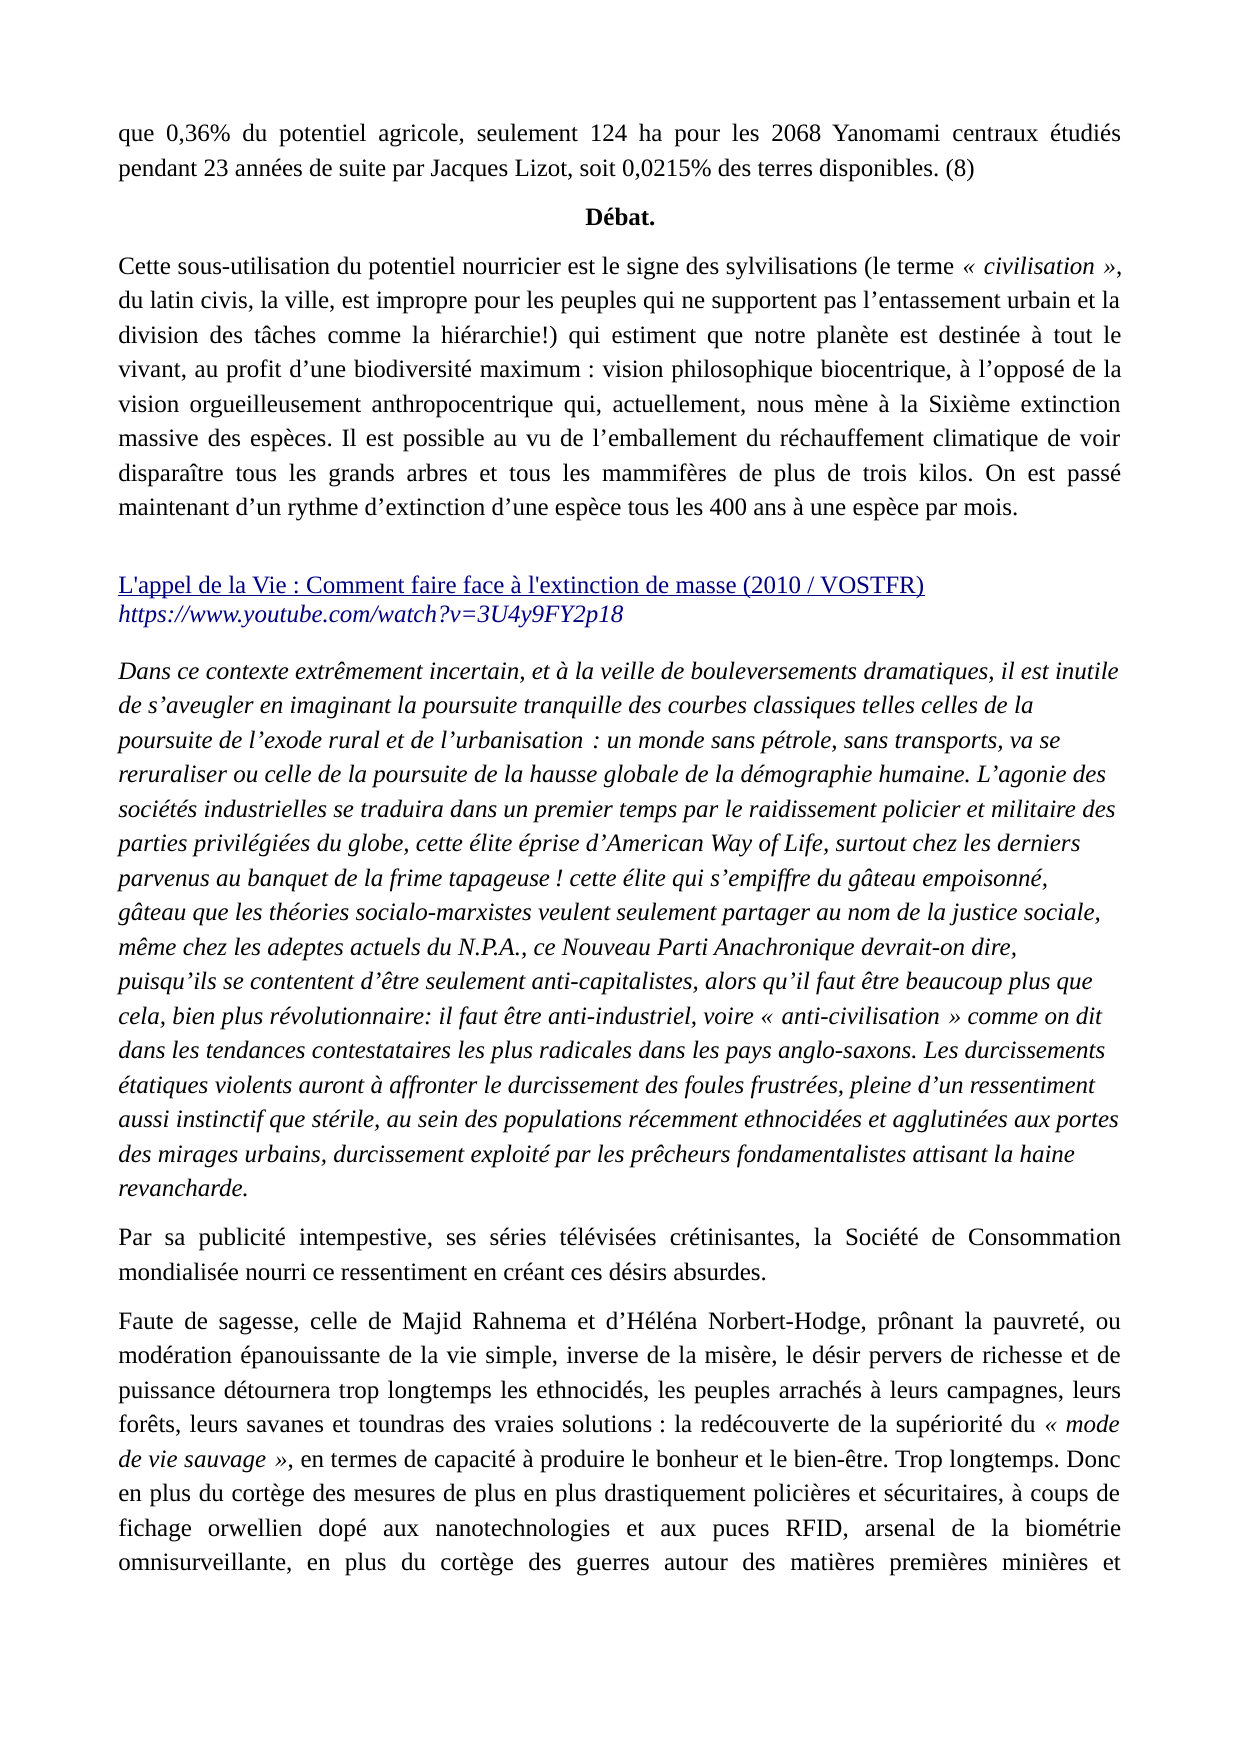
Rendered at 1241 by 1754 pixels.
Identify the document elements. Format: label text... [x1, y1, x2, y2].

text Cette sous-utilisation du potentiel nourricier est le signe des sylvilisations (le terme « civilisation », du latin civis, la ville, est impropre pour les peuples qui ne supportent pas l’entassement urbain et la division des tâches comme la hiérarchie!) qui estiment que notre planète est destinée à tout le vivant, au profit d’une biodiversité maximum : vision philosophique biocentrique, à l’opposé de la vision orgueilleusement anthropocentrique qui, actuellement, nous mène à la Sixième extinction massive des espèces. Il est possible au vu de l’emballement du réchauffement climatique de voir disparaître tous les grands arbres et tous les mammifères de plus de trois kilos. On est passé maintenant d’un rythme d’extinction d’une espèce tous les 400 ans à une espèce par mois. [118, 251, 1122, 521]
text que 0,36% du potentiel agricole, seulement 124 ha pour les 2068 Yanomami centraux étudiés pendant 23 années de suite par Jacques Lizot, soit 0,0215% des terres disponibles. (8) [118, 118, 1122, 181]
text Faute de sagesse, celle de Majid Rahnema et d’Héléna Norbert-Hodge, prônant la pauvreté, ou modération épanouissante de la vie simple, inverse de la misère, le désir pervers de richesse et de puissance détournera trop longtemps les ethnocidés, les peuples arrachés à leurs campagnes, leurs forêts, leurs savanes et toundras des vraies solutions : la redécouverte de la supériorité du « mode de vie sauvage », en termes de capacité à produire le bonheur et le bien-être. Trop longtemps. Donc en plus du cortège des mesures de plus en plus drastiquement policières et sécuritaires, à coups de fichage orwellien dopé aux nanotechnologies et aux puces RFID, arsenal de la biométrie omnisurveillante, en plus du cortège des guerres autour des matières premières minières et [118, 1306, 1122, 1576]
text Dans ce contexte extrêmement incertain, et à la veille de bouleversements dramatiques, il est inutile de s’aveugler en imaginant la poursuite tranquille des courbes classiques telles celles de la poursuite de l’exode rural et de l’urbanisation : un monde sans pétrole, sans transports, va se reruraliser ou celle de la poursuite de la hausse globale de la démographie humaine. L’agonie des sociétés industrielles se traduira dans un premier temps par le raidissement policier et militaire des parties privilégiées du globe, cette élite éprise d’American Way of Life, surtout chez les derniers parvenus au banquet de la frime tapageuse ! cette élite qui s’empiffre du gâteau empoisonné, gâteau que les théories socialo-marxistes veulent seulement partager au nom de la justice sociale, même chez les adeptes actuels du N.P.A., ce Nouveau Parti Anachronique devrait-on dire, puisqu’ils se contentent d’être seulement anti-capitalistes, alors qu’il faut être beaucoup plus que cela, bien plus révolutionnaire: il faut être anti-industriel, voire « anti-civilisation » comme on dit dans les tendances contestataires les plus radicales dans les pays anglo-saxons. Les durcissements étatiques violents auront à affronter le durcissement des foules frustrées, pleine d’un ressentiment aussi instinctif que stérile, au sein des populations récemment ethnocidées et agglutinées aux portes des mirages urbains, durcissement exploité par les prêcheurs fondamentalistes attisant la haine revancharde. [118, 656, 1122, 1202]
text L'appel de la Vie : Comment faire face à l'extinction de masse (2010 / VOSTFR) [118, 570, 1122, 599]
text Débat. [118, 202, 1122, 230]
text https://www.youtube.com/watch?v=3U4y9FY2p18 [118, 599, 1122, 627]
text Par sa publicité intempestive, ses séries télévisées crétinisantes, la Société de Consommation mondialisée nourri ce ressentiment en créant ces désirs absurdes. [118, 1222, 1122, 1286]
